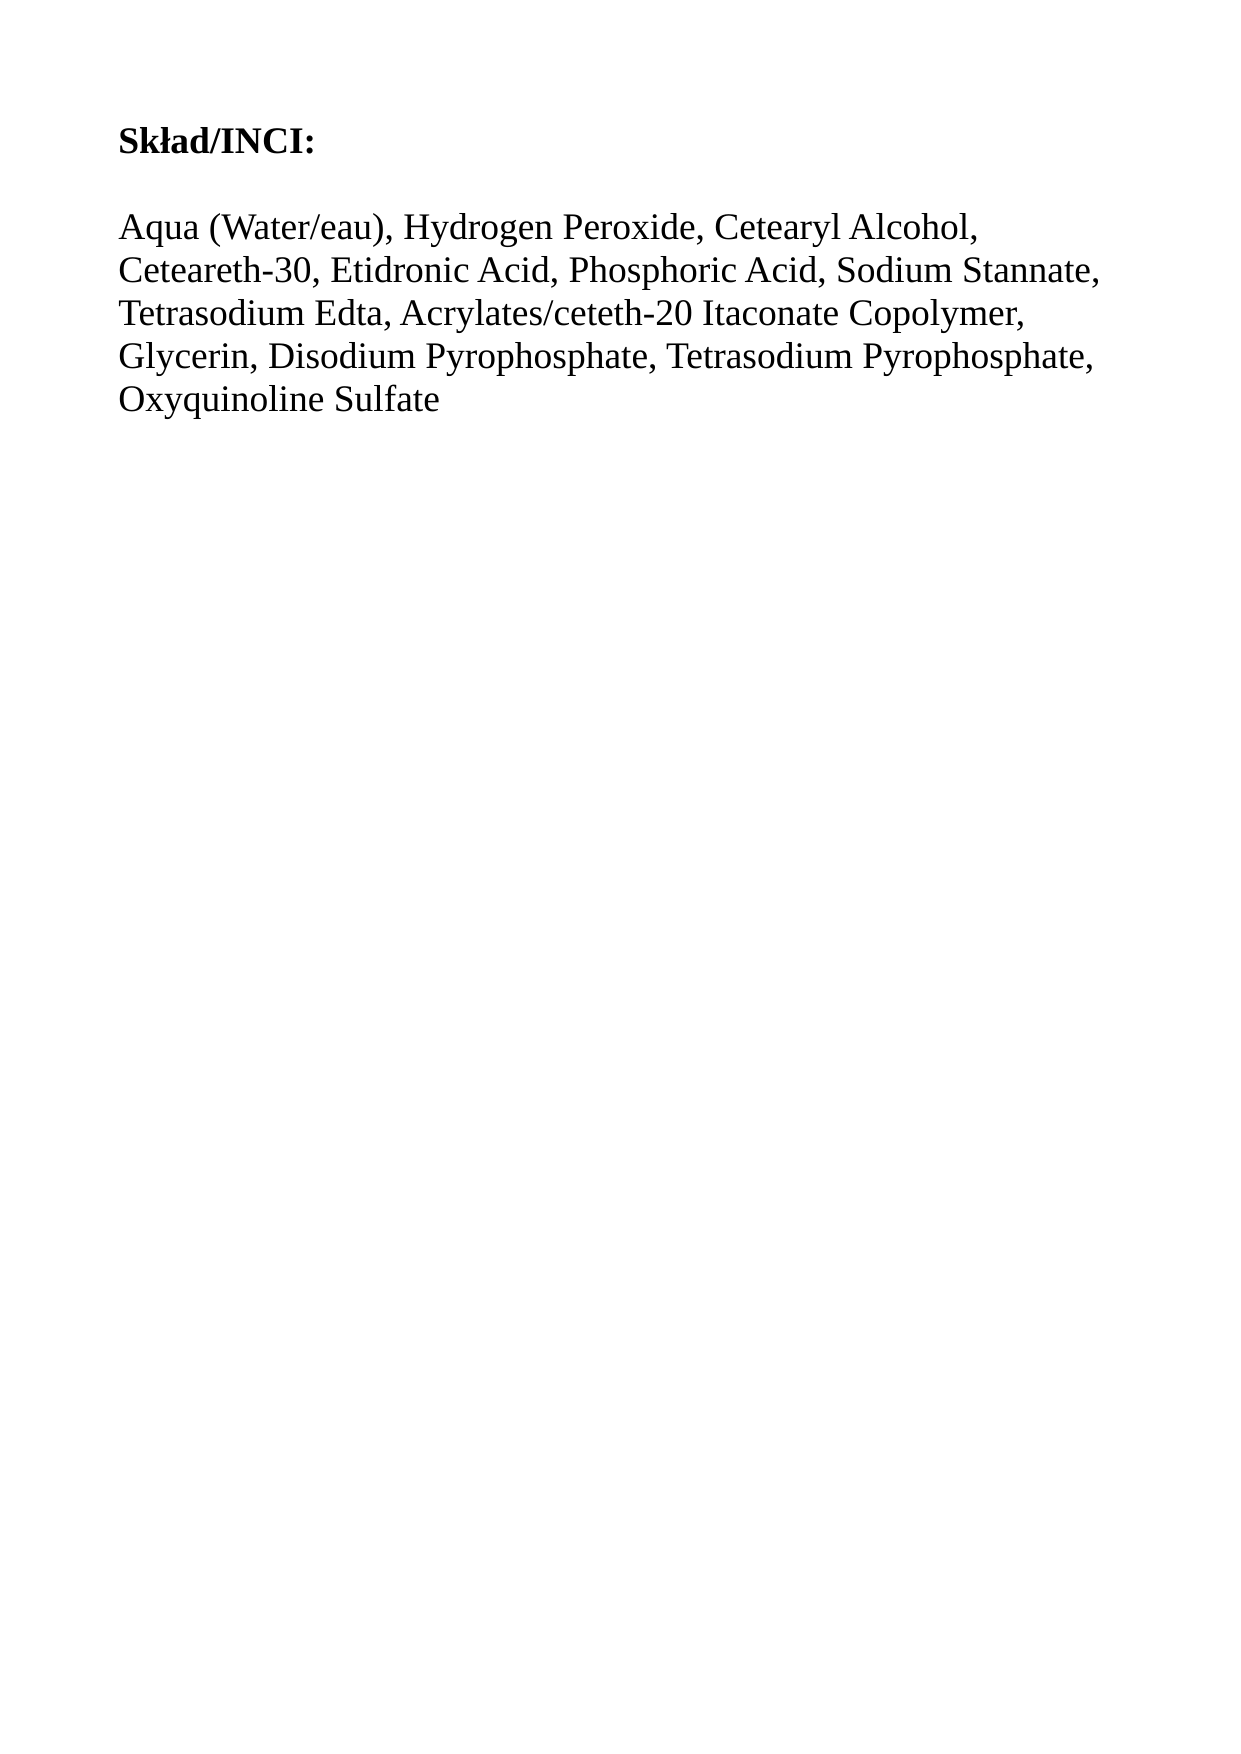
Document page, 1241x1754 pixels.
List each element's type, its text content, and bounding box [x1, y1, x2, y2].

text Skład/INCI: [118, 118, 1122, 161]
text Aqua (Water/eau), Hydrogen Peroxide, Cetearyl Alcohol, Ceteareth-30, Etidronic Acid, Phosphoric Acid, Sodium Stannate, [118, 204, 1122, 291]
text Tetrasodium Edta, Acrylates/ceteth-20 Itaconate Copolymer, Glycerin, Disodium Pyrophosphate, Tetrasodium Pyrophosphate, Oxyquinoline Sulfate [118, 291, 1122, 420]
